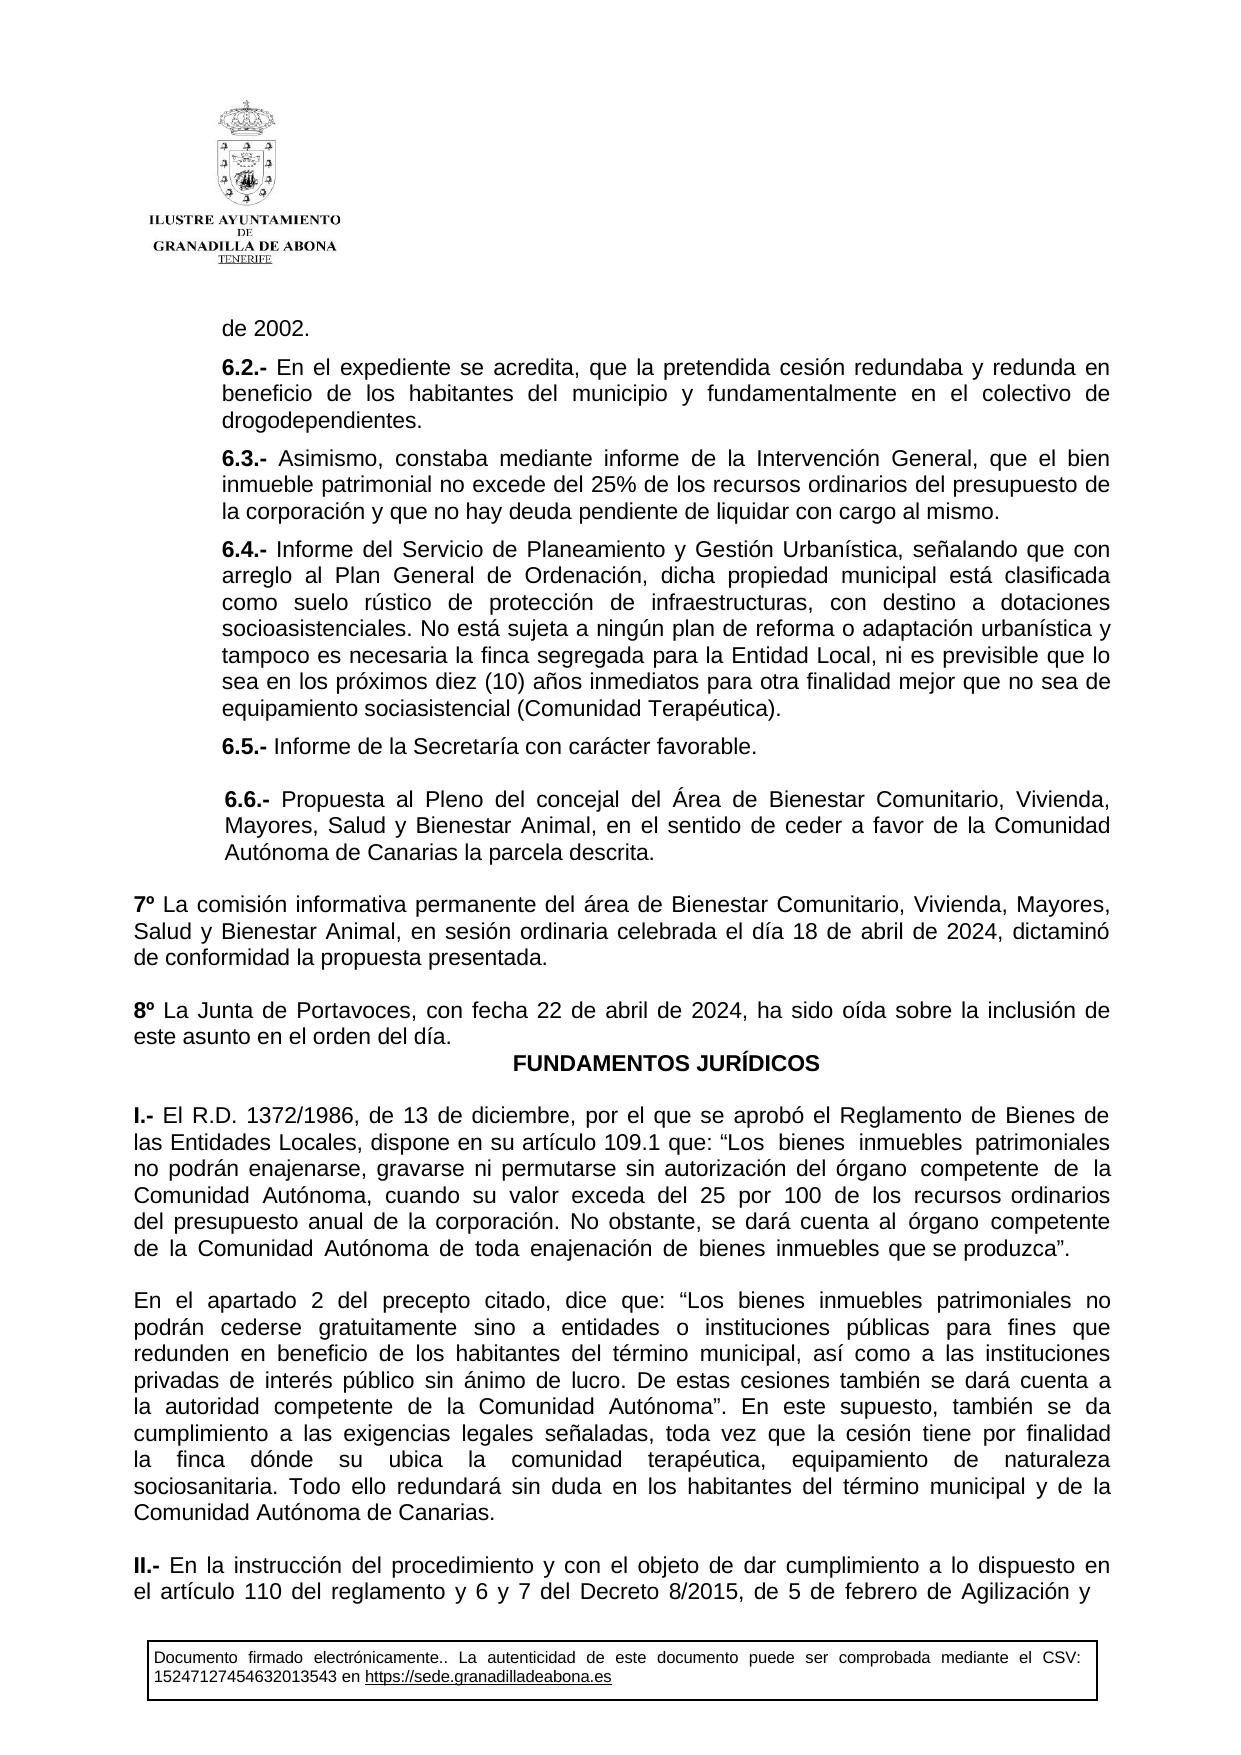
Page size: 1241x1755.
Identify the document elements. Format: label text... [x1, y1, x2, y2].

text En el apartado 2 del precepto citado, dice que: “Los bienes inmuebles patrimoniales no podrán cederse gratuitamente sino a entidades o instituciones públicas para fines que redunden en beneficio de los habitantes del término municipal, así como a las instituciones privadas de interés público sin ánimo de lucro. De estas cesiones también se dará cuenta a la autoridad competente de la Comunidad Autónoma”. En este supuesto, también se da cumplimiento a las exigencias legales señaladas, toda vez que la cesión tiene por finalidad la finca dónde su ubica la comunidad terapéutica, equipamiento de naturaleza sociosanitaria. Todo ello redundará sin duda en los habitantes del término municipal y de la Comunidad Autónoma de Canarias. [133, 1287, 1111, 1526]
text 8º La Junta de Portavoces, con fecha 22 de abril de 2024, ha sido oída sobre la inclusión de este asunto en el orden del día. [133, 997, 1111, 1050]
subtitle FUNDAMENTOS JURÍDICOS [513, 1050, 1122, 1076]
text 6.4.- Informe del Servicio de Planeamiento y Gestión Urbanística, señalando que con arreglo al Plan General de Ordenación, dicha propiedad municipal está clasificada como suelo rústico de protección de infraestructuras, con destino a dotaciones socioasistenciales. No está sujeta a ningún plan de reforma o adaptación urbanística y tampoco es necesaria la finca segregada para la Entidad Local, ni es previsible que lo sea en los próximos diez (10) años inmediatos para otra finalidad mejor que no sea de equipamiento sociasistencial (Comunidad Terapéutica). [222, 536, 1111, 721]
text 6.5.- Informe de la Secretaría con carácter favorable. [222, 733, 1122, 759]
text de 2002. [222, 315, 1122, 342]
text II.- En la instrucción del procedimiento y con el objeto de dar cumplimiento a lo dispuesto en el artículo 110 del reglamento y 6 y 7 del Decreto 8/2015, de 5 de febrero de Agilización y [133, 1552, 1111, 1605]
text 6.6.- Propuesta al Pleno del concejal del Área de Bienestar Comunitario, Vivienda, Mayores, Salud y Bienestar Animal, en el sentido de ceder a favor de la Comunidad Autónoma de Canarias la parcela descrita. [224, 786, 1111, 865]
text I.- El R.D. 1372/1986, de 13 de diciembre, por el que se aprobó el Reglamento de Bienes de las Entidades Locales, dispone en su artículo 109.1 que: “Los bienes inmuebles patrimoniales no podrán enajenarse, gravarse ni permutarse sin autorización del órgano competente de la Comunidad Autónoma, cuando su valor exceda del 25 por 100 de los recursos ordinarios del presupuesto anual de la corporación. No obstante, se dará cuenta al órgano competente de la Comunidad Autónoma de toda enajenación de bienes inmuebles que se produzca”. [133, 1102, 1111, 1261]
text 6.2.- En el expediente se acredita, que la pretendida cesión redundaba y redunda en beneficio de los habitantes del municipio y fundamentalmente en el colectivo de drogodependientes. [222, 354, 1111, 433]
text 6.3.- Asimismo, constaba mediante informe de la Intervención General, que el bien inmueble patrimonial no excede del 25% de los recursos ordinarios del presupuesto de la corporación y que no hay deuda pendiente de liquidar con cargo al mismo. [222, 445, 1111, 524]
text 7º La comisión informativa permanente del área de Bienestar Comunitario, Vivienda, Mayores, Salud y Bienestar Animal, en sesión ordinaria celebrada el día 18 de abril de 2024, dictaminó de conformidad la propuesta presentada. [133, 891, 1111, 971]
